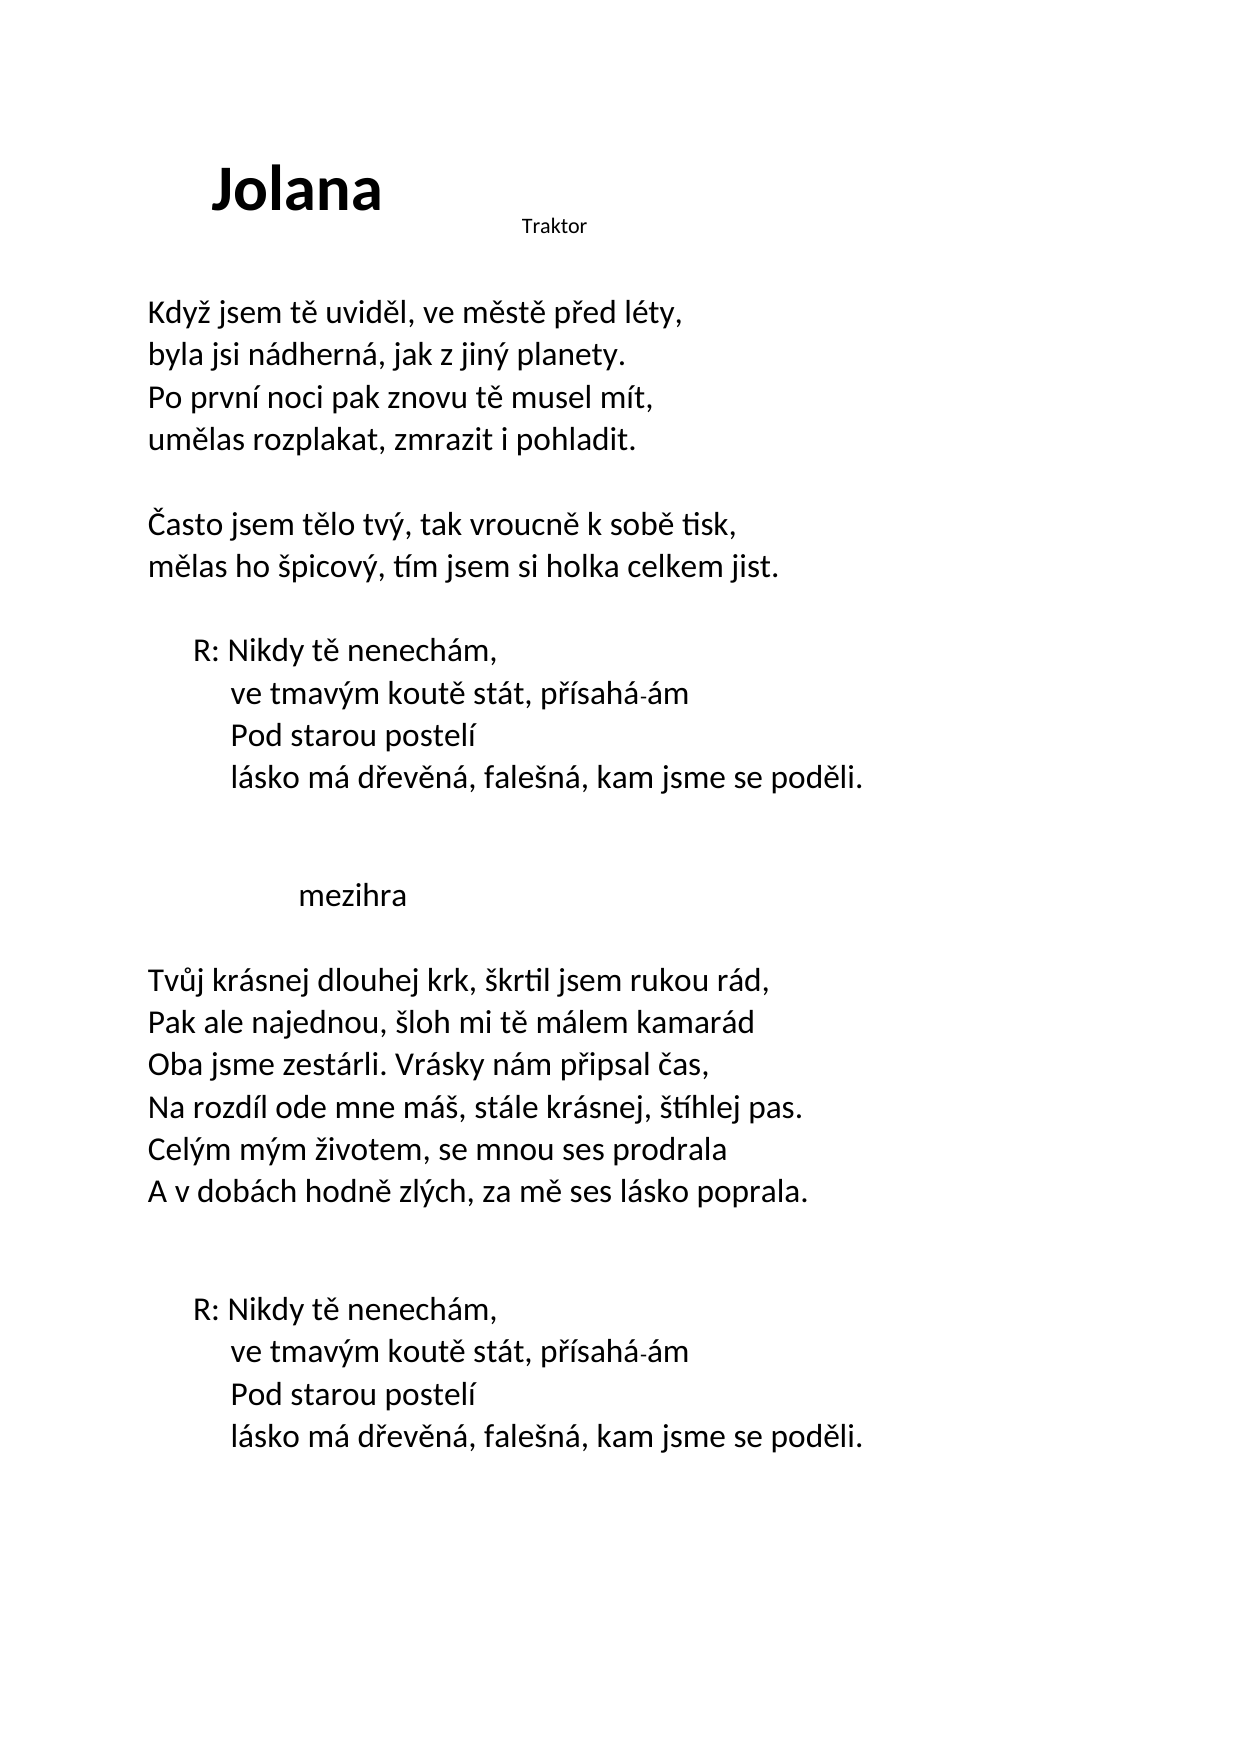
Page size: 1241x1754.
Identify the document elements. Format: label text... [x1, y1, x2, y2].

text R: Nikdy tě nenechám, ve tmavým koutě stát, přísahá-ám Pod starou postelí lásko má dřevěná, falešná, kam jsme se poděli. [148, 1288, 1093, 1583]
text Jolana Traktor [148, 148, 1093, 270]
text mezihra Tvůj krásnej dlouhej krk, škrtil jsem rukou rád, Pak ale najednou, šloh mi tě málem kamarád Oba jsme zestárli. Vrásky nám připsal čas, Na rozdíl ode mne máš, stále krásnej, štíhlej pas. Celým mým životem, se mnou ses prodrala A v dobách hodně zlých, za mě ses lásko poprala. [148, 874, 1093, 1211]
text Když jsem tě uviděl, ve městě před léty, byla jsi nádherná, jak z jiný planety. Po první noci pak znovu tě musel mít, umělas rozplakat, zmrazit i pohladit. Často jsem tělo tvý, tak vroucně k sobě tisk, mělas ho špicový, tím jsem si holka celkem jist. R: Nikdy tě nenechám, ve tmavým koutě stát, přísahá-ám Pod starou postelí lásko má dřevěná, falešná, kam jsme se poděli. [148, 291, 1093, 797]
